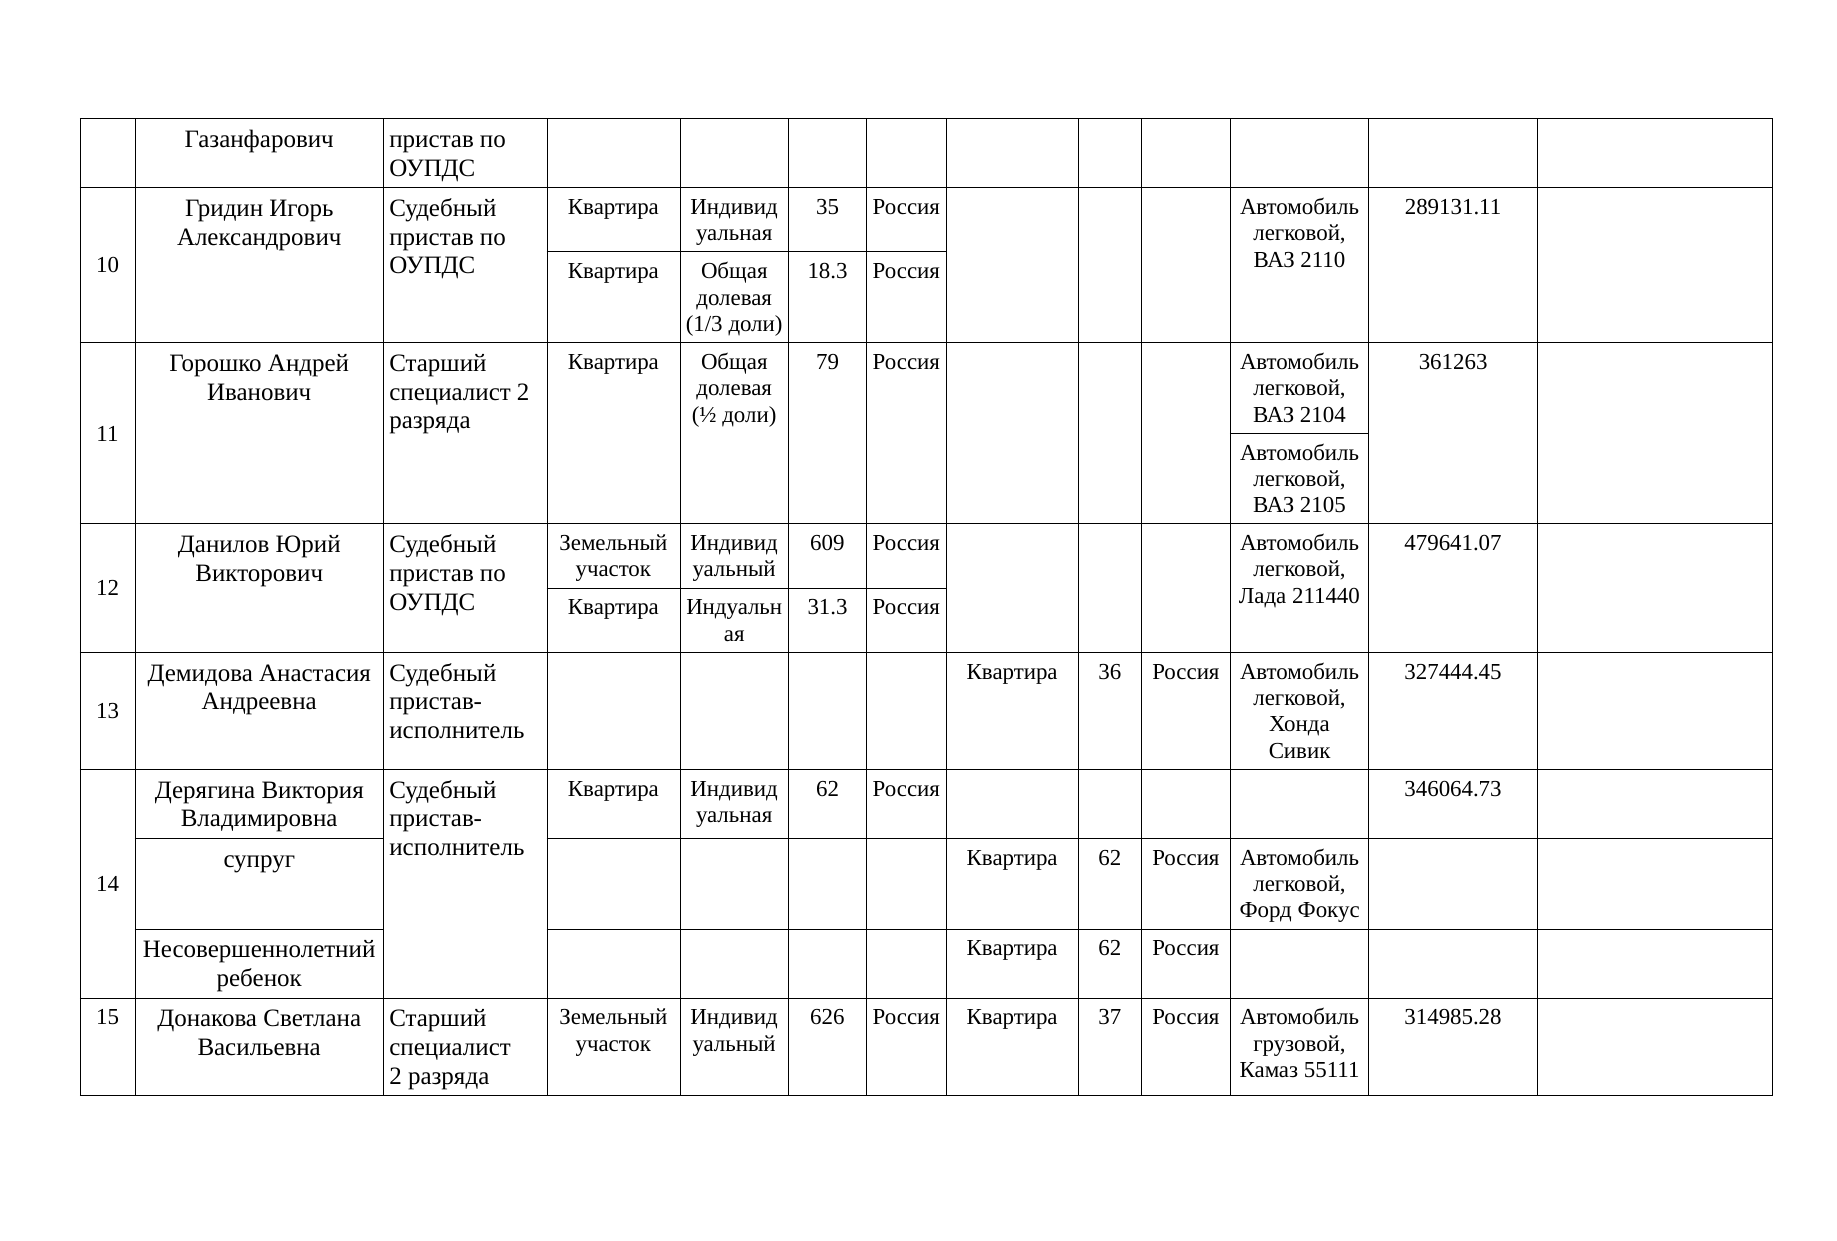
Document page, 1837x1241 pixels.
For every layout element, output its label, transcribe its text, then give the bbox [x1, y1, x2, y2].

table_cell [1079, 119, 1141, 187]
table_cell [681, 930, 788, 998]
table_cell [1538, 770, 1772, 838]
table_cell 12 [81, 524, 135, 652]
table_cell [867, 653, 946, 769]
table_cell 18,3 [789, 252, 866, 342]
table_cell Квартира [947, 839, 1078, 928]
table_cell Индивидуальная [681, 188, 788, 251]
table_cell Квартира [947, 999, 1078, 1095]
table_cell 13 [81, 653, 135, 769]
table_cell [947, 119, 1078, 187]
table_cell Квартира [548, 343, 680, 523]
table_cell 314985,28 [1369, 999, 1537, 1095]
table_cell Квартира [548, 252, 680, 342]
table_cell Дерягина Виктория Владимировна [136, 770, 383, 838]
table_cell 479641,07 [1369, 524, 1537, 652]
table_cell Судебный пристав по ОУПДС [384, 188, 547, 342]
table_cell 11 [81, 343, 135, 523]
table_cell [1538, 188, 1772, 342]
table_cell Россия [1142, 999, 1230, 1095]
table_cell Россия [867, 770, 946, 838]
table_cell 62 [789, 770, 866, 838]
table_cell [789, 839, 866, 928]
table_cell Автомобиль легковой, Хонда Сивик [1231, 653, 1368, 769]
table_cell [681, 839, 788, 928]
table_cell [548, 653, 680, 769]
table_cell Старший специалист 2 разряда [384, 343, 547, 523]
table_cell Квартира [548, 770, 680, 838]
table_cell Индивидуальный [681, 999, 788, 1095]
table_cell 626 [789, 999, 866, 1095]
table_cell [81, 119, 135, 187]
table_cell 35 [789, 188, 866, 251]
table_cell Автомобиль легковой, ВАЗ 2104 [1231, 343, 1368, 433]
table_cell [867, 119, 946, 187]
table_cell Судебный пристав-исполнитель [384, 653, 547, 769]
table_cell [947, 770, 1078, 838]
table_cell Данилов Юрий Викторович [136, 524, 383, 652]
table_cell [1369, 839, 1537, 928]
table_cell Квартира [548, 188, 680, 251]
table_cell [1231, 930, 1368, 998]
table_cell Россия [867, 343, 946, 523]
table_cell Россия [1142, 653, 1230, 769]
table_cell Автомобиль легковой, Форд Фокус [1231, 839, 1368, 928]
table_cell 36 [1079, 653, 1141, 769]
table_cell 327444,45 [1369, 653, 1537, 769]
table_cell Общая долевая (1/3 доли) [681, 252, 788, 342]
table_cell [789, 653, 866, 769]
table_cell Россия [867, 999, 946, 1095]
table_cell Квартира [548, 589, 680, 652]
table_cell [867, 839, 946, 928]
table_cell Общая долевая (½ доли) [681, 343, 788, 523]
table_cell [1079, 770, 1141, 838]
table_cell [548, 839, 680, 928]
table_cell [1538, 524, 1772, 652]
table_cell [1079, 188, 1141, 342]
table_cell Земельный участок [548, 524, 680, 588]
table_cell [867, 930, 946, 998]
table_cell Судебный пристав-исполнитель [384, 770, 547, 998]
table_cell [1142, 524, 1230, 652]
table_cell Донакова Светлана Васильевна [136, 999, 383, 1095]
table_cell [789, 930, 866, 998]
table_cell Земельный участок [548, 999, 680, 1095]
table_cell Индивидуальный [681, 524, 788, 588]
table_cell [1142, 770, 1230, 838]
table_cell 14 [81, 770, 135, 998]
table_cell [1079, 343, 1141, 523]
table_cell 346064,73 [1369, 770, 1537, 838]
table_cell [548, 119, 680, 187]
table_cell [548, 930, 680, 998]
table_cell [1538, 653, 1772, 769]
table_cell Россия [867, 524, 946, 588]
table_cell [681, 653, 788, 769]
table_cell Россия [867, 589, 946, 652]
table_cell супруг [136, 839, 383, 928]
table_cell [1538, 839, 1772, 928]
table_cell [1142, 119, 1230, 187]
table_cell Гридин Игорь Александрович [136, 188, 383, 342]
table_cell пристав по ОУПДС [384, 119, 547, 187]
table_cell Демидова Анастасия Андреевна [136, 653, 383, 769]
table_cell 79 [789, 343, 866, 523]
table_cell 289131,11 [1369, 188, 1537, 342]
table_cell [1231, 119, 1368, 187]
table_cell [947, 524, 1078, 652]
table_cell [1538, 119, 1772, 187]
table_cell Горошко Андрей Иванович [136, 343, 383, 523]
table_cell 31,3 [789, 589, 866, 652]
table_cell [1142, 188, 1230, 342]
table_cell Россия [867, 188, 946, 251]
table_cell Россия [1142, 930, 1230, 998]
table_cell 62 [1079, 839, 1141, 928]
table_cell Квартира [947, 653, 1078, 769]
table_cell [681, 119, 788, 187]
table_cell [1079, 524, 1141, 652]
table_cell [947, 188, 1078, 342]
table_cell 15 [81, 999, 135, 1095]
table_cell [1142, 343, 1230, 523]
table_cell [1538, 930, 1772, 998]
table_cell Старший специалист 2 разряда [384, 999, 547, 1095]
table_cell 361263 [1369, 343, 1537, 523]
table_cell Автомобиль легковой, ВАЗ 2110 [1231, 188, 1368, 342]
table_cell 10 [81, 188, 135, 342]
table_cell [1369, 119, 1537, 187]
table_cell [1538, 343, 1772, 523]
table_cell Индуальная [681, 589, 788, 652]
table_cell 37 [1079, 999, 1141, 1095]
table_cell Россия [867, 252, 946, 342]
table_cell Россия [1142, 839, 1230, 928]
table_cell [1538, 999, 1772, 1095]
table_cell [947, 343, 1078, 523]
table_cell Индивидуальная [681, 770, 788, 838]
table_cell Автомобиль грузовой, Камаз 55111 [1231, 999, 1368, 1095]
table_cell Автомобиль легковой, Лада 211440 [1231, 524, 1368, 652]
table_cell Несовершеннолетний ребенок [136, 930, 383, 998]
table_cell Судебный пристав по ОУПДС [384, 524, 547, 652]
table_cell [789, 119, 866, 187]
table_cell Автомобиль легковой, ВАЗ 2105 [1231, 434, 1368, 523]
table_cell Газанфарович [136, 119, 383, 187]
table_cell Квартира [947, 930, 1078, 998]
table_cell [1231, 770, 1368, 838]
table_cell 62 [1079, 930, 1141, 998]
table_cell [1369, 930, 1537, 998]
table_cell 609 [789, 524, 866, 588]
